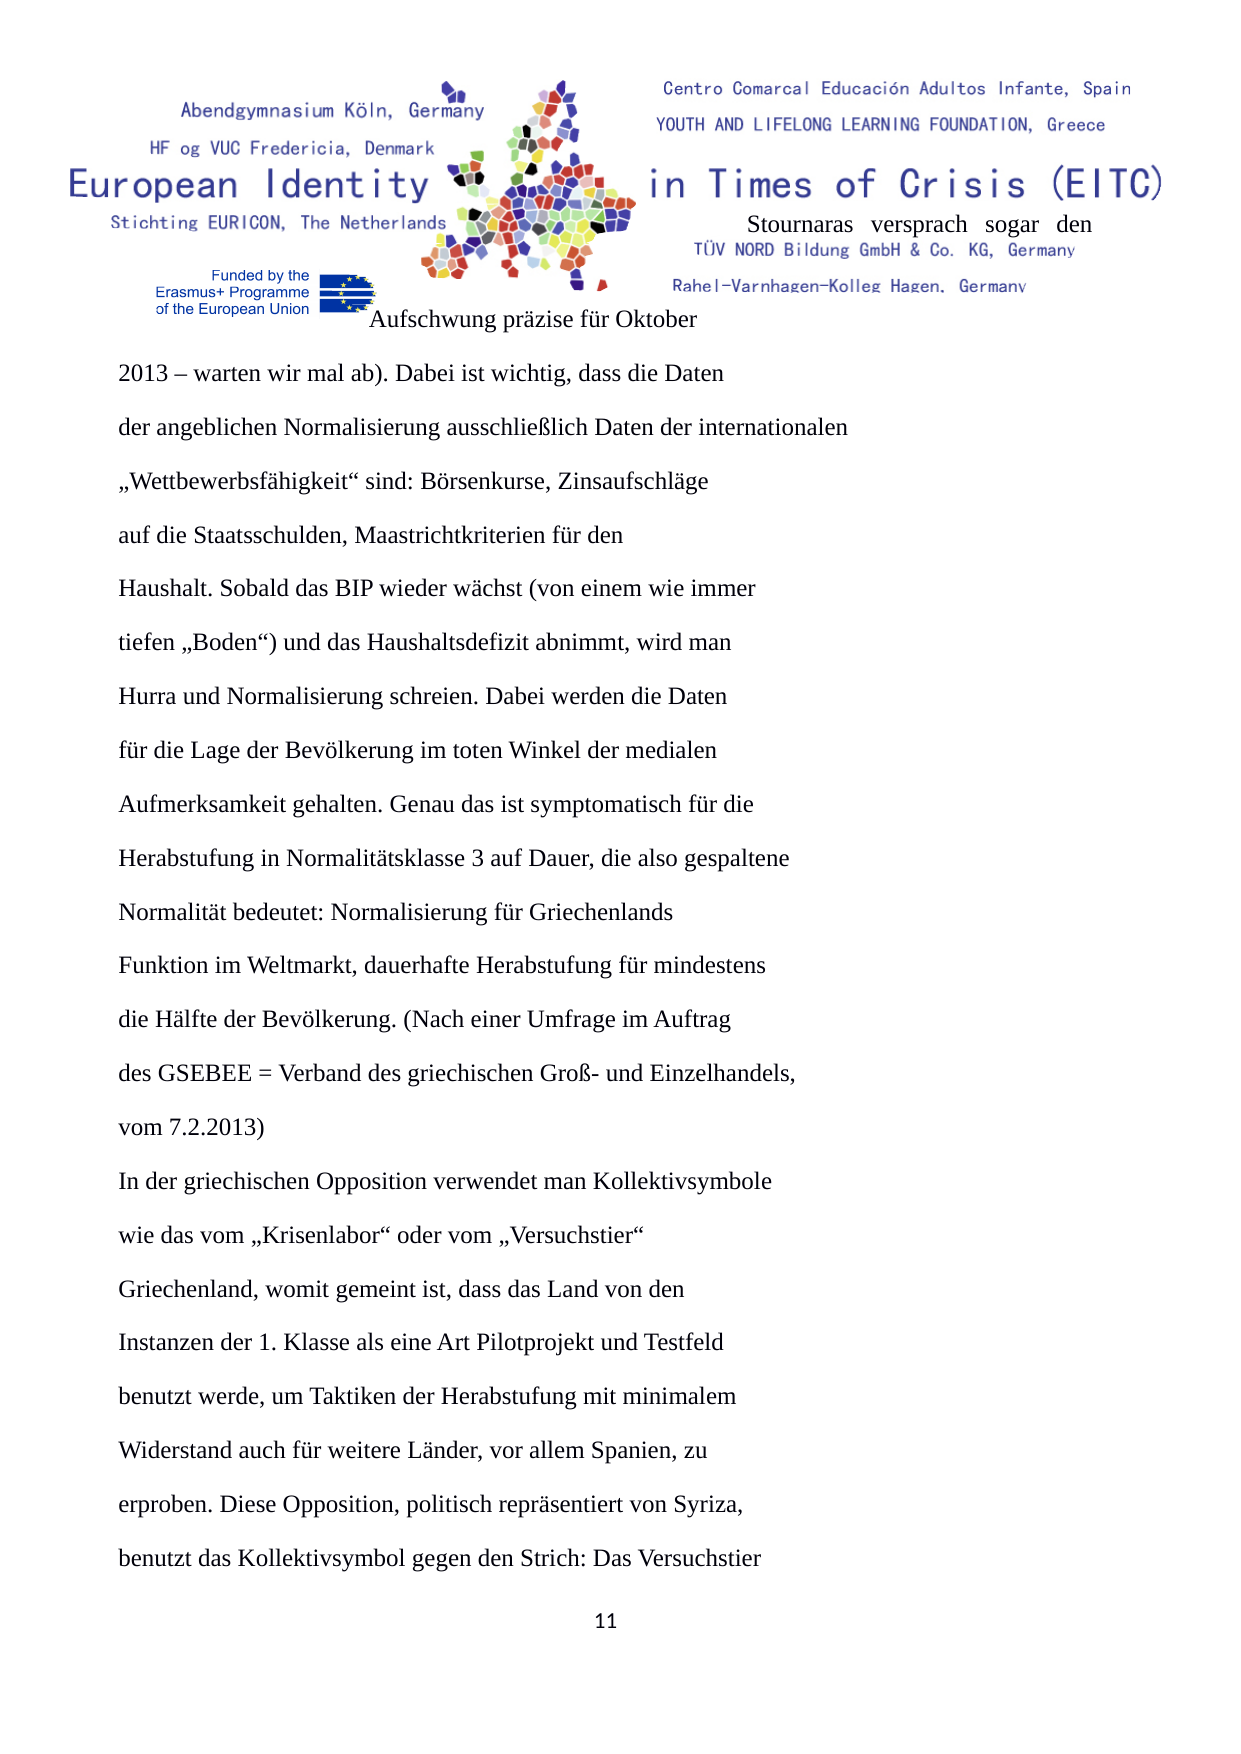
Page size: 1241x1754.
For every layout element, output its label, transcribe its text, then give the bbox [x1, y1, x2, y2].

text benutzt das Kollektivsymbol gegen den Strich: Das Versuchstier [118, 1543, 1092, 1572]
text wie das vom „Krisenlabor“ oder vom „Versuchstier“ [118, 1220, 1092, 1248]
text Stournaras versprach sogar den Aufschwung präzise für Oktober [118, 201, 1092, 333]
text die Hälfte der Bevölkerung. (Nach einer Umfrage im Auftrag [118, 1004, 1092, 1033]
text „Wettbewerbsfähigkeit“ sind: Börsenkurse, Zinsaufschläge [118, 466, 1092, 494]
text des GSEBEE = Verband des griechischen Groß- und Einzelhandels, [118, 1058, 1092, 1087]
text [118, 148, 470, 166]
text Normalität bedeutet: Normalisierung für Griechenlands [118, 897, 1092, 925]
text tiefen „Boden“) und das Haushaltsdefizit abnimmt, wird man [118, 627, 1092, 656]
text Instanzen der 1. Klasse als eine Art Pilotprojekt und Testfeld [118, 1327, 1092, 1356]
text In der griechischen Opposition verwendet man Kollektivsymbole [118, 1166, 1092, 1195]
text Herabstufung in Normalitätsklasse 3 auf Dauer, die also gespaltene [118, 843, 1092, 872]
text auf die Staatsschulden, Maastrichtkriterien für den [118, 520, 1092, 548]
text [559, 148, 1092, 162]
text Hurra und Normalisierung schreien. Dabei werden die Daten [118, 681, 1092, 710]
text [118, 198, 479, 212]
text Aufmerksamkeit gehalten. Genau das ist symptomatisch für die [118, 789, 1092, 818]
text Funktion im Weltmarkt, dauerhafte Herabstufung für mindestens [118, 951, 1092, 979]
text vom 7.2.2013) [118, 1112, 1092, 1141]
text Griechenland, womit gemeint ist, dass das Land von den [118, 1274, 1092, 1302]
text für die Lage der Bevölkerung im toten Winkel der medialen [118, 735, 1092, 764]
text Widerstand auch für weitere Länder, vor allem Spanien, zu [118, 1435, 1092, 1464]
text der angeblichen Normalisierung ausschließlich Daten der internationalen [118, 412, 1092, 441]
text benutzt werde, um Taktiken der Herabstufung mit minimalem [118, 1381, 1092, 1410]
text erproben. Diese Opposition, politisch repräsentiert von Syriza, [118, 1489, 1092, 1518]
text 2013 – warten wir mal ab). Dabei ist wichtig, dass die Daten [118, 358, 1092, 387]
text Haushalt. Sobald das BIP wieder wächst (von einem wie immer [118, 573, 1092, 602]
